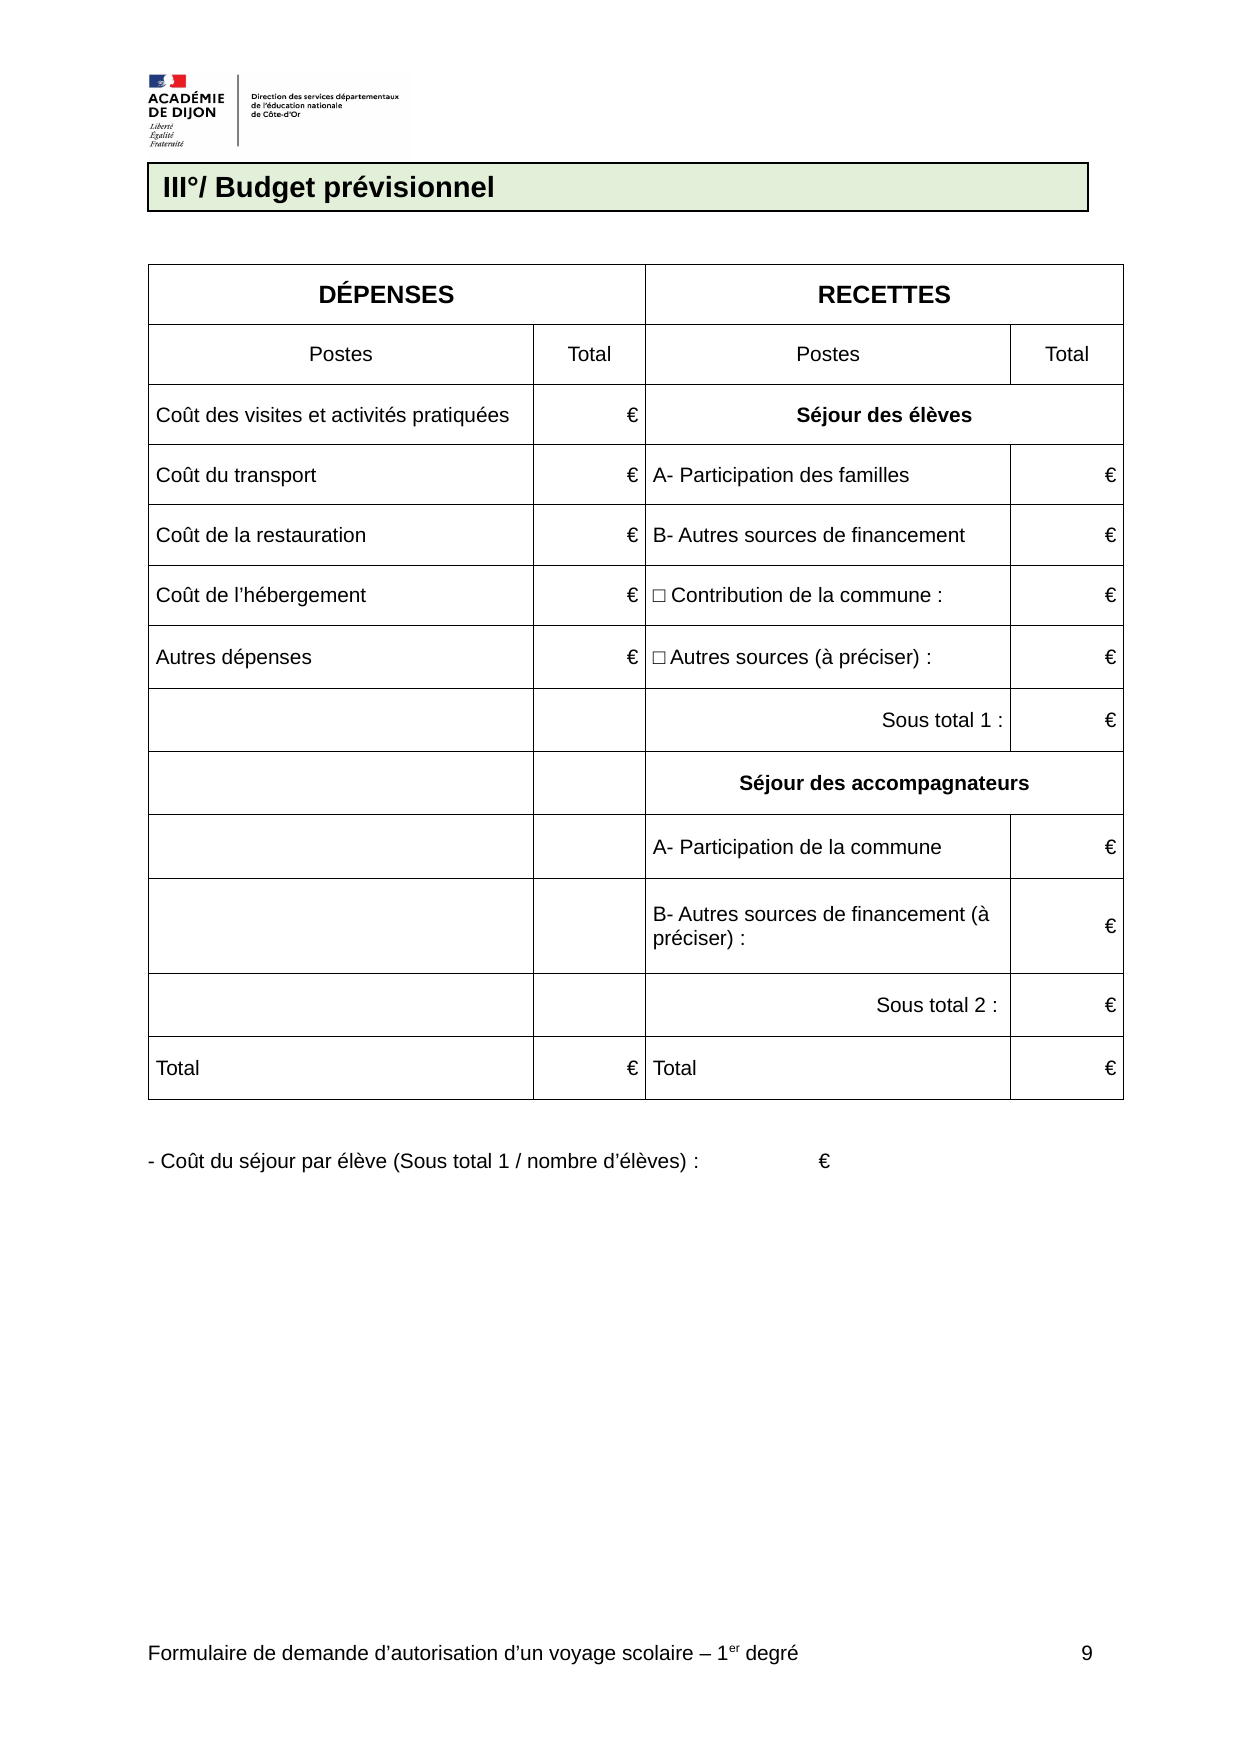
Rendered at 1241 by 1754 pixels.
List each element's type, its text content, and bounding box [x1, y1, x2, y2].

subtitle III°/ Budget prévisionnel [163, 170, 1073, 203]
table_cell □ Autres sources (à préciser) : [646, 626, 1010, 688]
table_cell € [534, 505, 645, 564]
table_cell Coût de la restauration [149, 505, 533, 564]
table_cell [534, 974, 645, 1036]
table_cell Total [534, 325, 645, 384]
table_cell □ Contribution de la commune : [646, 566, 1010, 625]
table_cell Séjour des élèves [646, 385, 1123, 444]
table_cell Sous total 2 : [646, 974, 1010, 1036]
table_cell Coût des visites et activités pratiquées [149, 385, 533, 444]
table_header RECETTES [646, 265, 1123, 324]
table_cell [1124, 688, 1237, 751]
table_cell Coût de l’hébergement [149, 566, 533, 625]
table_cell € [1011, 505, 1123, 564]
table_cell [534, 815, 645, 878]
table_cell Postes [149, 325, 533, 384]
table_cell Sous total 1 : [646, 689, 1010, 751]
table_cell A- Participation de la commune [646, 815, 1010, 878]
table_cell Séjour des accompagnateurs [646, 752, 1123, 814]
text - Coût du séjour par élève (Sous total 1 / nombre d’élèves) : € [148, 1149, 1093, 1173]
table_cell € [1011, 566, 1123, 625]
table_cell [534, 689, 645, 751]
table_cell € [534, 626, 645, 688]
table_cell € [1011, 879, 1123, 972]
table_cell € [1011, 974, 1123, 1036]
table_cell Autres dépenses [149, 626, 533, 688]
table_cell [1124, 751, 1237, 814]
table_cell Coût du transport [149, 445, 533, 504]
table_cell € [1011, 689, 1123, 751]
table_cell € [1011, 815, 1123, 878]
table_cell B- Autres sources de financement [646, 505, 1010, 564]
picture [147, 73, 412, 159]
table_cell € [1011, 1037, 1123, 1099]
table_cell B- Autres sources de financement (à préciser) : [646, 879, 1010, 972]
table_cell € [534, 385, 645, 444]
table_cell [1124, 565, 1237, 625]
table_cell [1124, 814, 1237, 878]
table_cell [1124, 384, 1237, 444]
table_header [1124, 264, 1237, 324]
table_cell Total [1011, 325, 1123, 384]
table_cell € [534, 1037, 645, 1099]
table_cell A- Participation des familles [646, 445, 1010, 504]
table_cell Postes [646, 325, 1010, 384]
table_cell Total [646, 1037, 1010, 1099]
table_cell [149, 879, 533, 972]
table_cell € [534, 445, 645, 504]
table_header DÉPENSES [149, 265, 645, 324]
table_cell [1124, 1036, 1237, 1099]
table_cell [534, 752, 645, 814]
table_cell [1124, 878, 1237, 972]
table_cell € [1011, 445, 1123, 504]
table_cell [149, 689, 533, 751]
table_cell Total [149, 1037, 533, 1099]
table_cell [149, 752, 533, 814]
table_cell [1124, 324, 1237, 384]
table_cell [149, 815, 533, 878]
table_cell € [534, 566, 645, 625]
table_cell [1124, 444, 1237, 504]
table_cell [1124, 973, 1237, 1036]
table_cell [149, 974, 533, 1036]
table_cell [1124, 504, 1237, 564]
table_cell € [1011, 626, 1123, 688]
table_cell [1124, 625, 1237, 688]
table_cell [534, 879, 645, 972]
